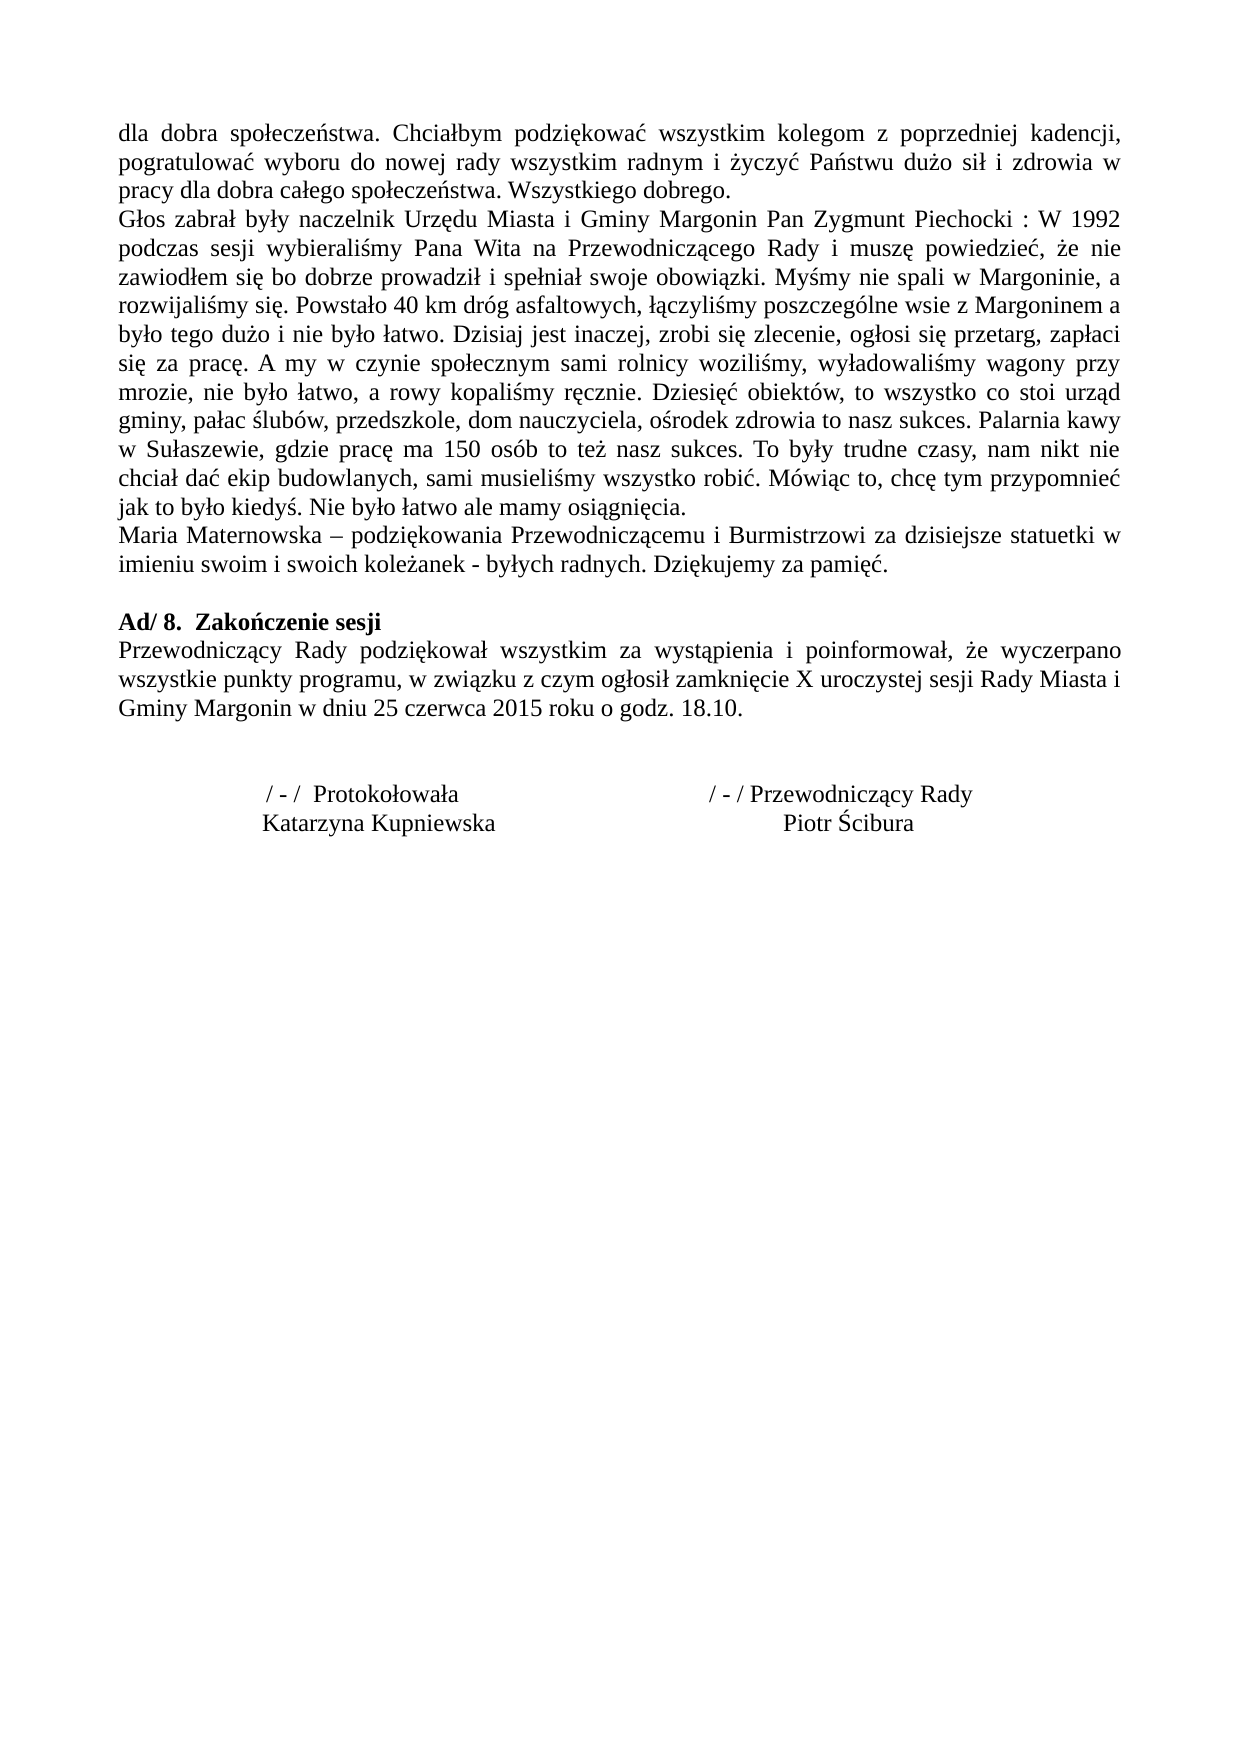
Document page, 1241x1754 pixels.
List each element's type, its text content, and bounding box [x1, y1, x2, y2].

text / - / Protokołowała / - / Przewodniczący Rady [118, 779, 1122, 808]
text Przewodniczący Rady podziękował wszystkim za wystąpienia i poinformował, że wyczerpano wszystkie punkty programu, w związku z czym ogłosił zamknięcie X uroczystej sesji Rady Miasta i Gminy Margonin w dniu 25 czerwca 2015 roku o godz. 18.10. [118, 636, 1122, 722]
text Katarzyna Kupniewska Piotr Ścibura [118, 808, 1122, 837]
text Ad/ 8. Zakończenie sesji [118, 607, 1122, 636]
text dla dobra społeczeństwa. Chciałbym podziękować wszystkim kolegom z poprzedniej kadencji, pogratulować wyboru do nowej rady wszystkim radnym i życzyć Państwu dużo sił i zdrowia w pracy dla dobra całego społeczeństwa. Wszystkiego dobrego. [118, 118, 1122, 204]
text Maria Maternowska – podziękowania Przewodniczącemu i Burmistrzowi za dzisiejsze statuetki w imieniu swoim i swoich koleżanek - byłych radnych. Dziękujemy za pamięć. [118, 521, 1122, 578]
text Głos zabrał były naczelnik Urzędu Miasta i Gminy Margonin Pan Zygmunt Piechocki : W 1992 podczas sesji wybieraliśmy Pana Wita na Przewodniczącego Rady i muszę powiedzieć, że nie zawiodłem się bo dobrze prowadził i spełniał swoje obowiązki. Myśmy nie spali w Margoninie, a rozwijaliśmy się. Powstało 40 km dróg asfaltowych, łączyliśmy poszczególne wsie z Margoninem a było tego dużo i nie było łatwo. Dzisiaj jest inaczej, zrobi się zlecenie, ogłosi się przetarg, zapłaci się za pracę. A my w czynie społecznym sami rolnicy woziliśmy, wyładowaliśmy wagony przy mrozie, nie było łatwo, a rowy kopaliśmy ręcznie. Dziesięć obiektów, to wszystko co stoi urząd gminy, pałac ślubów, przedszkole, dom nauczyciela, ośrodek zdrowia to nasz sukces. Palarnia kawy w Sułaszewie, gdzie pracę ma 150 osób to też nasz sukces. To były trudne czasy, nam nikt nie chciał dać ekip budowlanych, sami musieliśmy wszystko robić. Mówiąc to, chcę tym przypomnieć jak to było kiedyś. Nie było łatwo ale mamy osiągnięcia. [118, 204, 1122, 521]
